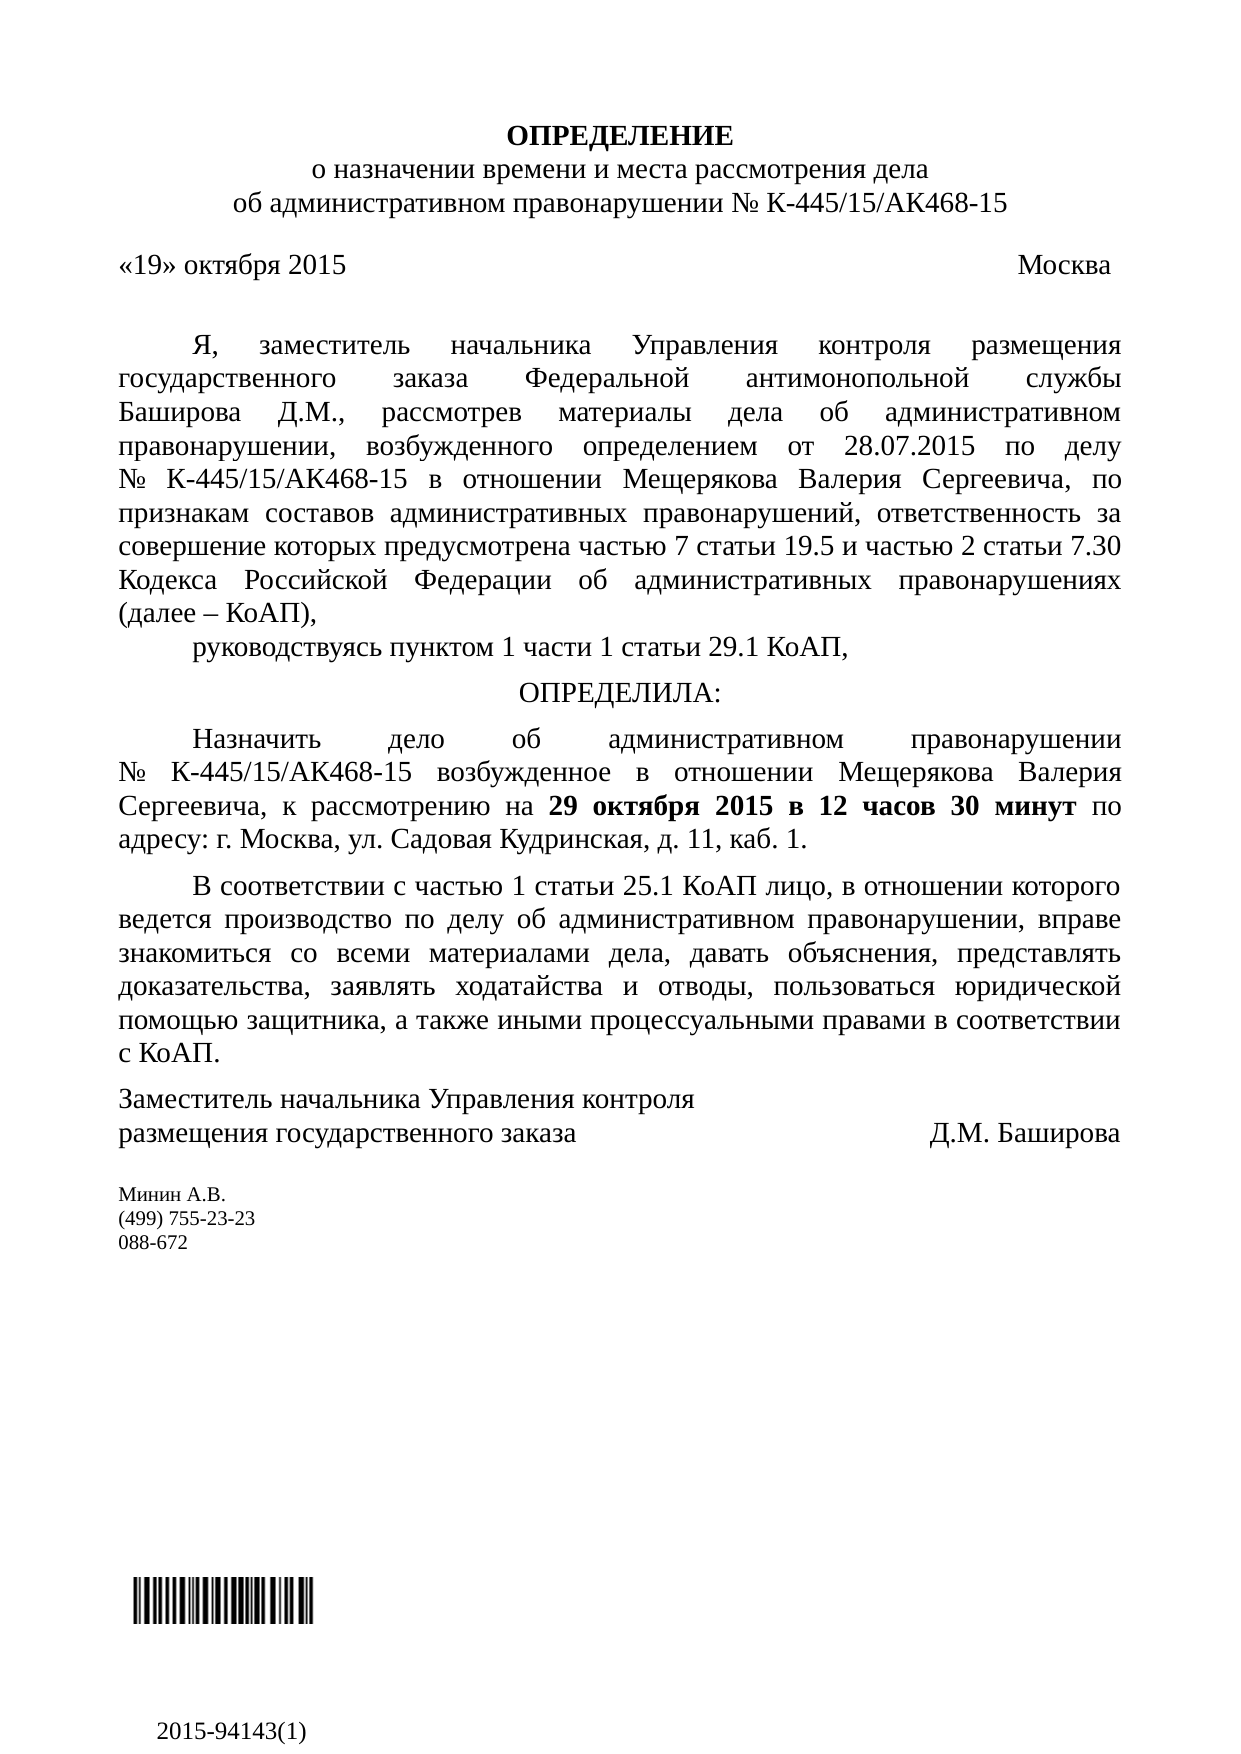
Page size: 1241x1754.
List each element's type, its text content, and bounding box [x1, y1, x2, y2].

text о назначении времени и места рассмотрения дела [118, 152, 1122, 185]
subtitle ОПРЕДЕЛЕНИЕ [118, 118, 1122, 152]
text 088-672 [118, 1230, 1122, 1254]
text Минин А.В. [118, 1182, 1122, 1206]
text руководствуясь пунктом 1 части 1 статьи 29.1 КоАП, [118, 629, 1122, 662]
text размещения государственного заказа Д.М. Баширова [118, 1115, 1122, 1148]
text Назначить дело об административном правонарушении № К-445/15/АК468-15 возбужденное в отношении Мещерякова Валерия Сергеевича, к рассмотрению на 29 октября 2015 в 12 часов 30 минут по адресу: г. Москва, ул. Садовая Кудринская, д. 11, каб. 1. [118, 721, 1122, 855]
text Заместитель начальника Управления контроля [118, 1081, 1122, 1115]
text В соответствии с частью 1 статьи 25.1 КоАП лицо, в отношении которого ведется производство по делу об административном правонарушении, вправе знакомиться со всеми материалами дела, давать объяснения, представлять доказательства, заявлять ходатайства и отводы, пользоваться юридической помощью защитника, а также иными процессуальными правами в соответствии с КоАП. [118, 868, 1122, 1069]
text ОПРЕДЕЛИЛА: [118, 675, 1122, 708]
text «19» октября 2015 Москва [118, 247, 1122, 281]
text (499) 755-23-23 [118, 1206, 1122, 1230]
text об административном правонарушении № К-445/15/АК468-15 [118, 185, 1122, 219]
text Я, заместитель начальника Управления контроля размещения государственного заказа Федеральной антимонопольной службы Баширова Д.М., рассмотрев материалы дела об административном правонарушении, возбужденного определением от 28.07.2015 по делу № К-445/15/АК468-15 в отношении Мещерякова Валерия Сергеевича, по признакам составов административных правонарушений, ответственность за совершение которых предусмотрена частью 7 статьи 19.5 и частью 2 статьи 7.30 Кодекса Российской Федерации об административных правонарушениях (далее – КоАП), [118, 327, 1122, 629]
picture [118, 1577, 331, 1624]
